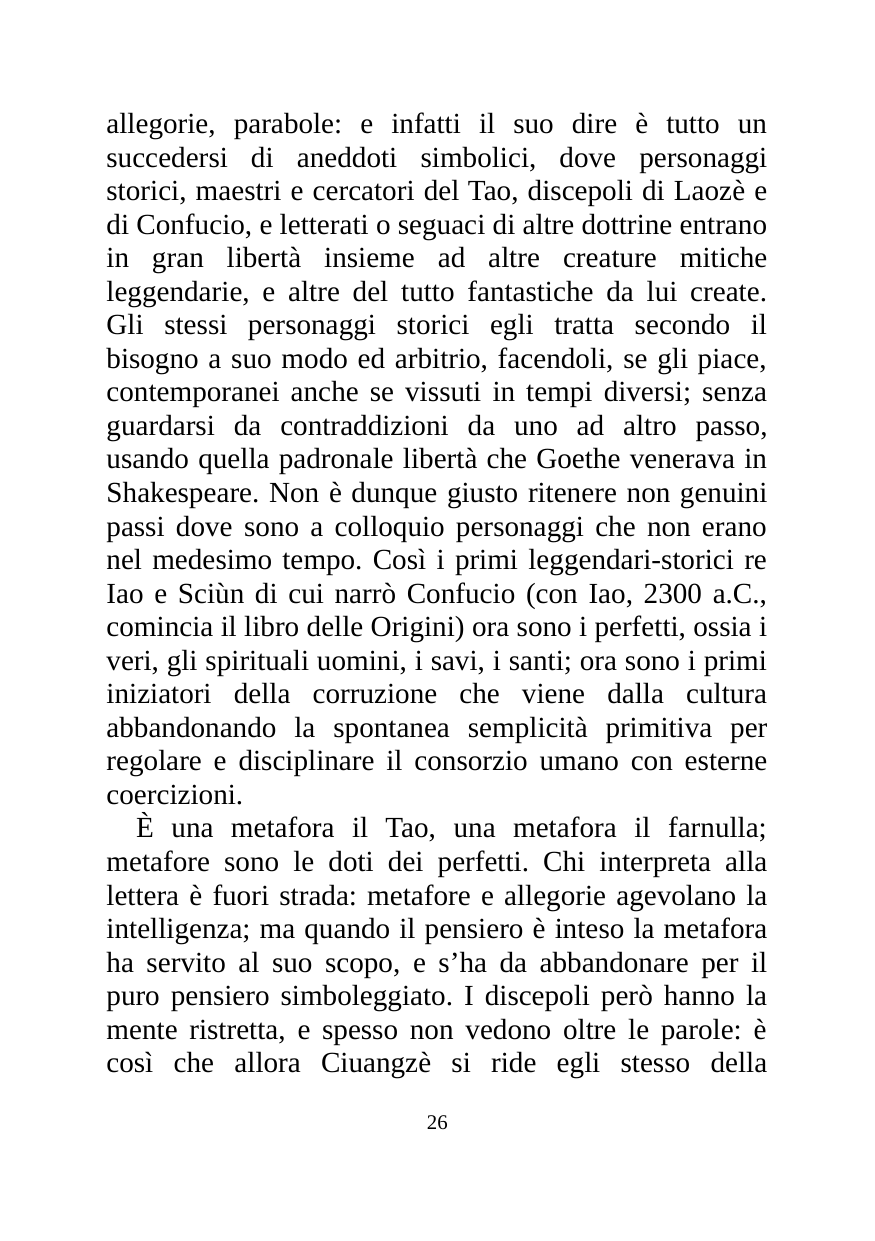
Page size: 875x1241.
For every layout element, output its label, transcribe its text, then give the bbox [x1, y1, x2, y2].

text allegorie, parabole: e infatti il suo dire è tutto un succedersi di aneddoti simbolici, dove personaggi storici, maestri e cercatori del Tao, discepoli di Laozè e di Confucio, e letterati o seguaci di altre dottrine entrano in gran libertà insieme ad altre creature mitiche leggendarie, e altre del tutto fantastiche da lui create. Gli stessi personaggi storici egli tratta secondo il bisogno a suo modo ed arbitrio, facendoli, se gli piace, contemporanei anche se vissuti in tempi diversi; senza guardarsi da contraddizioni da uno ad altro passo, usando quella padronale libertà che Goethe venerava in Shakespeare. Non è dunque giusto ritenere non genuini passi dove sono a colloquio personaggi che non erano nel medesimo tempo. Così i primi leggendari-storici re Iao e Sciùn di cui narrò Confucio (con Iao, 2300 a.C., comincia il libro delle Origini) ora sono i perfetti, ossia i veri, gli spirituali uomini, i savi, i santi; ora sono i primi iniziatori della corruzione che viene dalla cultura abbandonando la spontanea semplicità primitiva per regolare e disciplinare il consorzio umano con esterne coercizioni. [106, 106, 768, 811]
text È una metafora il Tao, una metafora il farnulla; metafore sono le doti dei perfetti. Chi interpreta alla lettera è fuori strada: metafore e allegorie agevolano la intelligenza; ma quando il pensiero è inteso la metafora ha servito al suo scopo, e s’ha da abbandonare per il puro pensiero simboleggiato. I discepoli però hanno la mente ristretta, e spesso non vedono oltre le parole: è così che allora Ciuangzè si ride egli stesso della [106, 811, 768, 1079]
